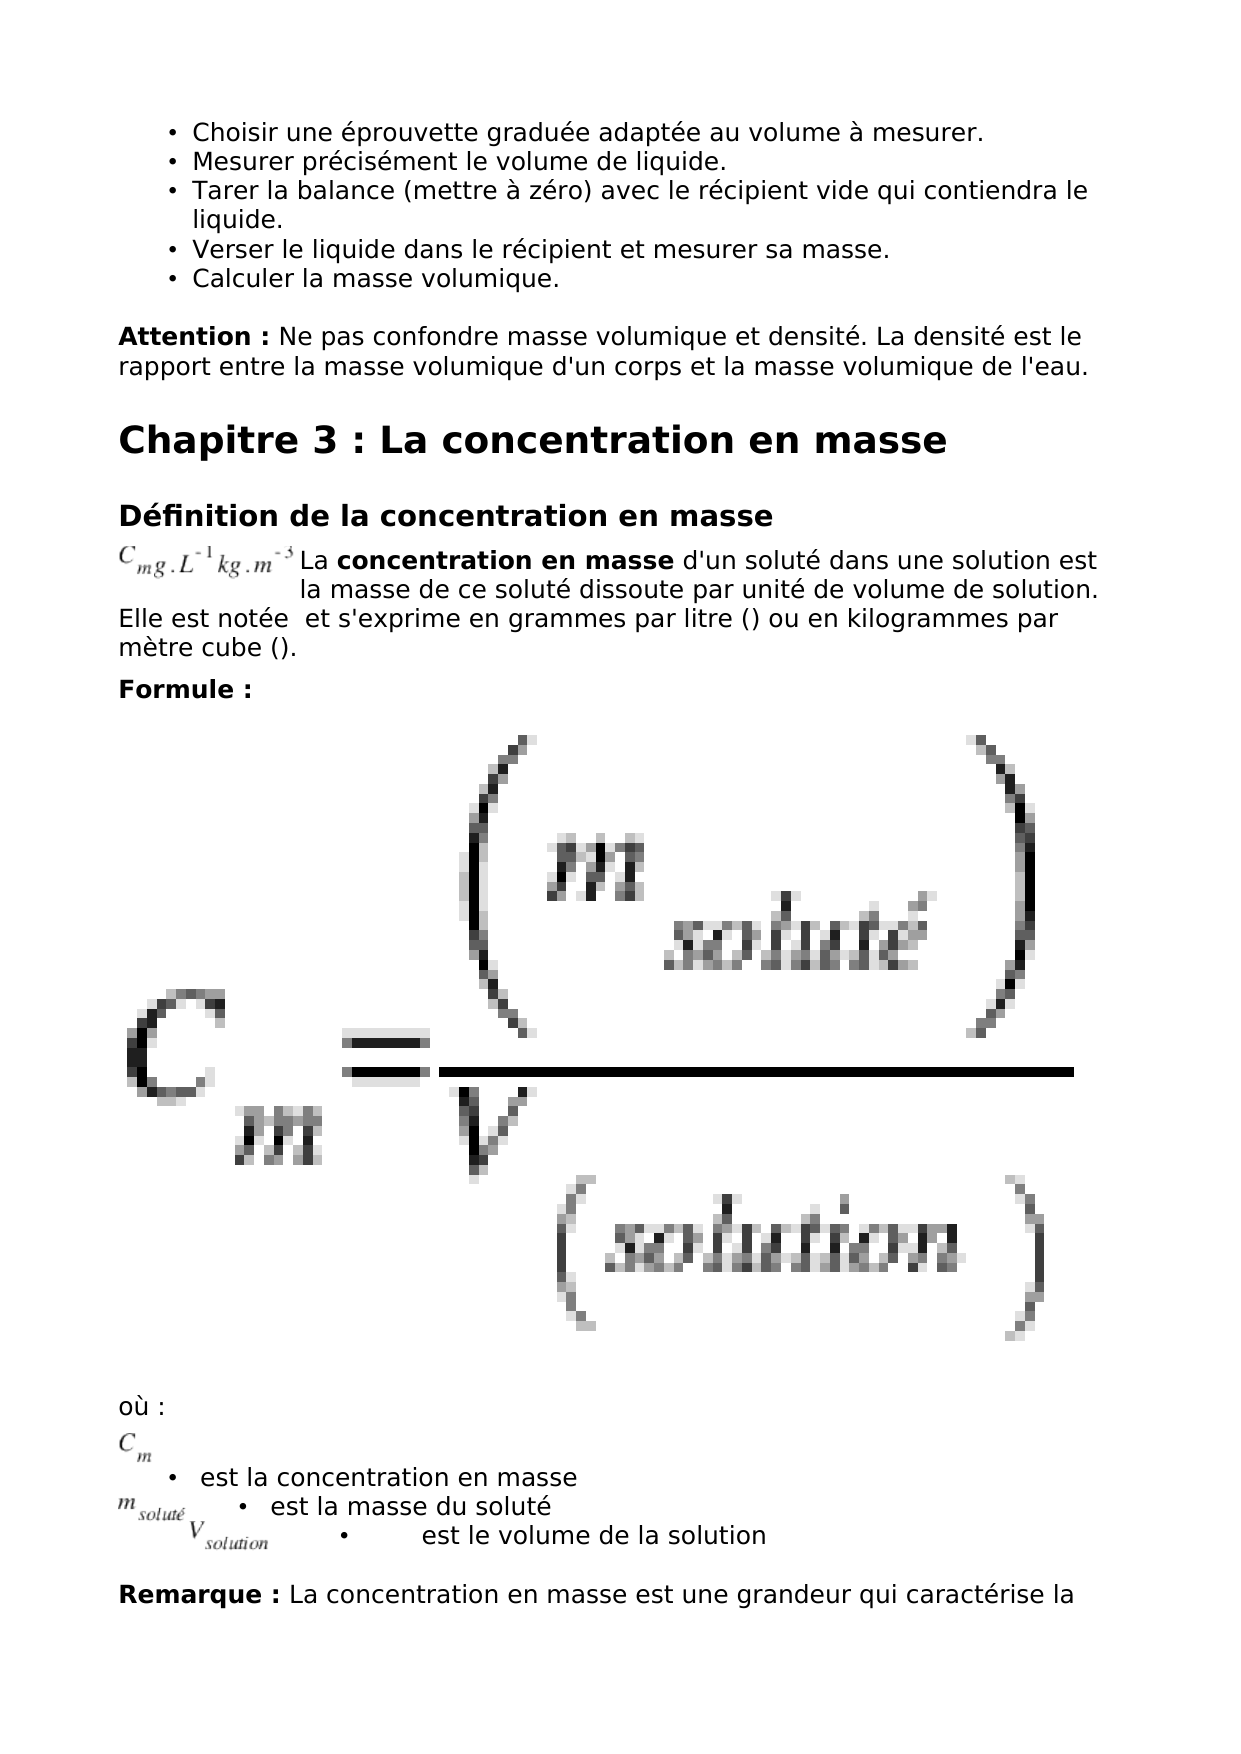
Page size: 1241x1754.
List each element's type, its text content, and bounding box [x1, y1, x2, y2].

list Verser le liquide dans le récipient et mesurer sa masse. [177, 235, 1122, 264]
list Calculer la masse volumique. [177, 264, 1122, 293]
text La concentration en masse d'un soluté dans une solution est la masse de ce soluté dissoute par unité de volume de solution. Elle est notée et s'exprime en grammes par litre () ou en kilogrammes par mètre cube (). [118, 546, 1122, 663]
subtitle Définition de la concentration en masse [118, 499, 1122, 533]
subtitle Chapitre 3 : La concentration en masse [118, 418, 1122, 462]
picture [118, 1492, 273, 1556]
text Remarque : La concentration en masse est une grandeur qui caractérise la [118, 1580, 1122, 1609]
list est la masse du soluté [189, 1492, 1122, 1522]
picture [118, 1433, 154, 1469]
text Formule : [118, 675, 1122, 704]
text Attention : Ne pas confondre masse volumique et densité. La densité est le rapport entre la masse volumique d'un corps et la masse volumique de l'eau. [118, 323, 1122, 381]
picture [118, 546, 300, 581]
list Choisir une éprouvette graduée adaptée au volume à mesurer. [177, 118, 1122, 147]
list est le volume de la solution [273, 1522, 1122, 1551]
list Tarer la balance (mettre à zéro) avec le récipient vide qui contiendra le liquide. [177, 176, 1122, 235]
list est la concentration en masse [177, 1463, 1122, 1492]
list Mesurer précisément le volume de liquide. [177, 147, 1122, 176]
picture [118, 716, 1123, 1351]
text où : [118, 1392, 1122, 1421]
